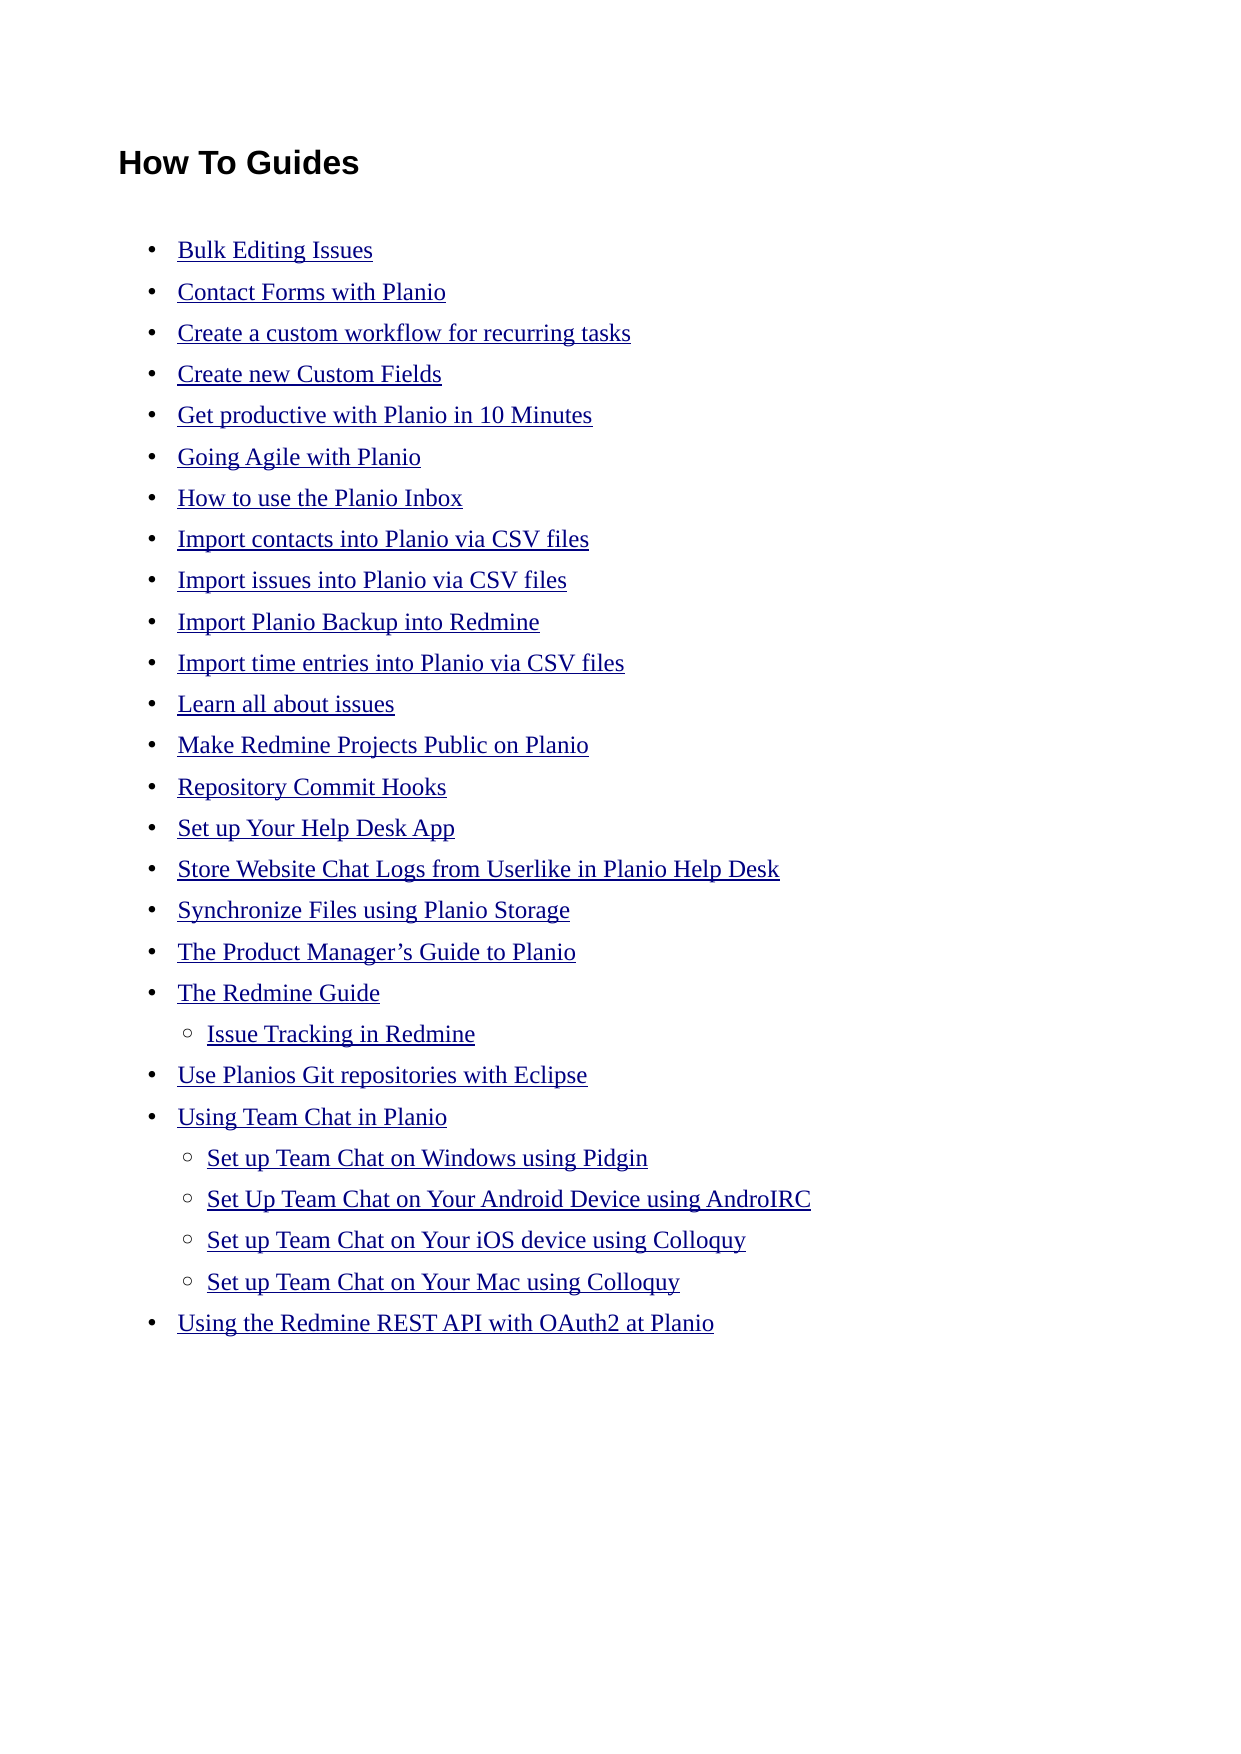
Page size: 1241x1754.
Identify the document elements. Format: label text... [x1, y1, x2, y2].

list Get productive with Planio in 10 Minutes [148, 401, 1122, 429]
list How to use the Planio Inbox [148, 483, 1122, 512]
list Create a custom workflow for recurring tasks [148, 318, 1122, 347]
list Bulk Editing Issues [148, 236, 1122, 264]
list Going Agile with Planio [148, 442, 1122, 471]
subtitle How To Guides [118, 143, 1122, 182]
list Store Website Chat Logs from Userlike in Planio Help Desk [148, 854, 1122, 883]
list The Redmine Guide [148, 978, 1122, 1007]
list Contact Forms with Planio [148, 277, 1122, 306]
list Set Up Team Chat on Your Android Device using AndroIRC [177, 1184, 1122, 1213]
list Using the Redmine REST API with OAuth2 at Planio [148, 1308, 1122, 1337]
list The Product Manager’s Guide to Planio [148, 937, 1122, 966]
list Import contacts into Planio via CSV files [148, 524, 1122, 553]
list Set up Team Chat on Your Mac using Colloquy [177, 1267, 1122, 1296]
list Import time entries into Planio via CSV files [148, 648, 1122, 677]
list Issue Tracking in Redmine [177, 1019, 1122, 1048]
list Make Redmine Projects Public on Planio [148, 731, 1122, 759]
list Learn all about issues [148, 689, 1122, 718]
list Import Planio Backup into Redmine [148, 607, 1122, 636]
list Using Team Chat in Planio [148, 1102, 1122, 1131]
list Synchronize Files using Planio Storage [148, 896, 1122, 924]
list Import issues into Planio via CSV files [148, 566, 1122, 594]
list Repository Commit Hooks [148, 772, 1122, 801]
list Create new Custom Fields [148, 359, 1122, 388]
list Use Planios Git repositories with Eclipse [148, 1061, 1122, 1089]
list Set up Your Help Desk App [148, 813, 1122, 842]
list Set up Team Chat on Windows using Pidgin [177, 1143, 1122, 1172]
list Set up Team Chat on Your iOS device using Colloquy [177, 1226, 1122, 1254]
